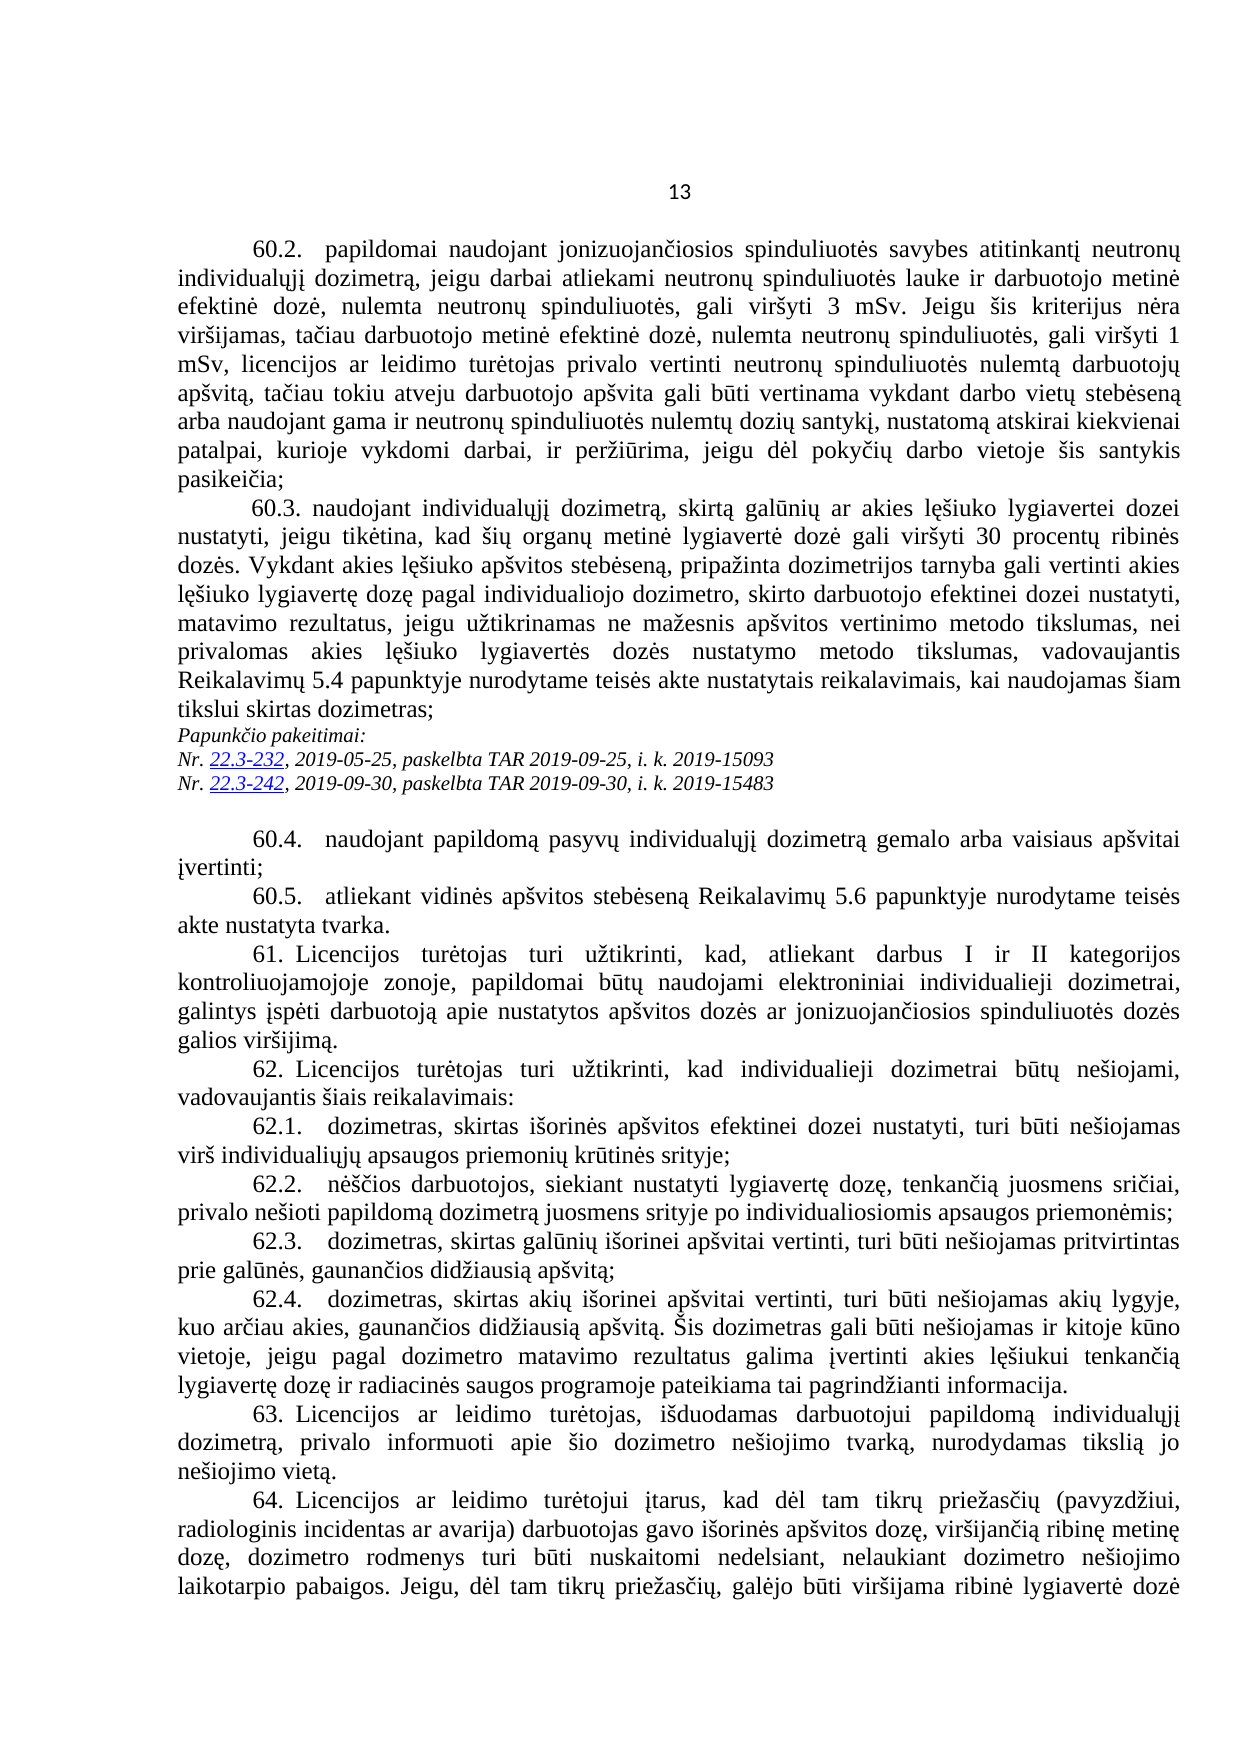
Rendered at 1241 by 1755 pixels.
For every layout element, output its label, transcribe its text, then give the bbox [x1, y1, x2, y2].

text 62.4. dozimetras, skirtas akių išorinei apšvitai vertinti, turi būti nešiojamas akių lygyje, kuo arčiau akies, gaunančios didžiausią apšvitą. Šis dozimetras gali būti nešiojamas ir kitoje kūno vietoje, jeigu pagal dozimetro matavimo rezultatus galima įvertinti akies lęšiukui tenkančią lygiavertę dozę ir radiacinės saugos programoje pateikiama tai pagrindžianti informacija. [177, 1284, 1181, 1399]
text Nr. 22.3-232, 2019-05-25, paskelbta TAR 2019-09-25, i. k. 2019-15093 [177, 747, 1181, 771]
text 60.5. atliekant vidinės apšvitos stebėseną Reikalavimų 5.6 papunktyje nurodytame teisės akte nustatyta tvarka. [177, 881, 1181, 939]
text 60.2. papildomai naudojant jonizuojančiosios spinduliuotės savybes atitinkantį neutronų individualųjį dozimetrą, jeigu darbai atliekami neutronų spinduliuotės lauke ir darbuotojo metinė efektinė dozė, nulemta neutronų spinduliuotės, gali viršyti 3 mSv. Jeigu šis kriterijus nėra viršijamas, tačiau darbuotojo metinė efektinė dozė, nulemta neutronų spinduliuotės, gali viršyti 1 mSv, licencijos ar leidimo turėtojas privalo vertinti neutronų spinduliuotės nulemtą darbuotojų apšvitą, tačiau tokiu atveju darbuotojo apšvita gali būti vertinama vykdant darbo vietų stebėseną arba naudojant gama ir neutronų spinduliuotės nulemtų dozių santykį, nustatomą atskirai kiekvienai patalpai, kurioje vykdomi darbai, ir peržiūrima, jeigu dėl pokyčių darbo vietoje šis santykis pasikeičia; [177, 234, 1181, 493]
text 64. Licencijos ar leidimo turėtojui įtarus, kad dėl tam tikrų priežasčių (pavyzdžiui, radiologinis incidentas ar avarija) darbuotojas gavo išorinės apšvitos dozę, viršijančią ribinę metinę dozę, dozimetro rodmenys turi būti nuskaitomi nedelsiant, nelaukiant dozimetro nešiojimo laikotarpio pabaigos. Jeigu, dėl tam tikrų priežasčių, galėjo būti viršijama ribinė lygiavertė dozė [177, 1485, 1181, 1600]
text Papunkčio pakeitimai: [177, 723, 1181, 747]
text 62.3. dozimetras, skirtas galūnių išorinei apšvitai vertinti, turi būti nešiojamas pritvirtintas prie galūnės, gaunančios didžiausią apšvitą; [177, 1226, 1181, 1284]
text Nr. 22.3-242, 2019-09-30, paskelbta TAR 2019-09-30, i. k. 2019-15483 [177, 771, 1181, 795]
text 60.3. naudojant individualųjį dozimetrą, skirtą galūnių ar akies lęšiuko lygiavertei dozei nustatyti, jeigu tikėtina, kad šių organų metinė lygiavertė dozė gali viršyti 30 procentų ribinės dozės. Vykdant akies lęšiuko apšvitos stebėseną, pripažinta dozimetrijos tarnyba gali vertinti akies lęšiuko lygiavertę dozę pagal individualiojo dozimetro, skirto darbuotojo efektinei dozei nustatyti, matavimo rezultatus, jeigu užtikrinamas ne mažesnis apšvitos vertinimo metodo tikslumas, nei privalomas akies lęšiuko lygiavertės dozės nustatymo metodo tikslumas, vadovaujantis Reikalavimų 5.4 papunktyje nurodytame teisės akte nustatytais reikalavimais, kai naudojamas šiam tikslui skirtas dozimetras; [177, 493, 1181, 723]
text 60.4. naudojant papildomą pasyvų individualųjį dozimetrą gemalo arba vaisiaus apšvitai įvertinti; [177, 824, 1181, 881]
text 62. Licencijos turėtojas turi užtikrinti, kad individualieji dozimetrai būtų nešiojami, vadovaujantis šiais reikalavimais: [177, 1054, 1181, 1111]
text 62.1. dozimetras, skirtas išorinės apšvitos efektinei dozei nustatyti, turi būti nešiojamas virš individualiųjų apsaugos priemonių krūtinės srityje; [177, 1111, 1181, 1169]
text 61. Licencijos turėtojas turi užtikrinti, kad, atliekant darbus I ir II kategorijos kontroliuojamojoje zonoje, papildomai būtų naudojami elektroniniai individualieji dozimetrai, galintys įspėti darbuotoją apie nustatytos apšvitos dozės ar jonizuojančiosios spinduliuotės dozės galios viršijimą. [177, 939, 1181, 1054]
text 63. Licencijos ar leidimo turėtojas, išduodamas darbuotojui papildomą individualųjį dozimetrą, privalo informuoti apie šio dozimetro nešiojimo tvarką, nurodydamas tikslią jo nešiojimo vietą. [177, 1399, 1181, 1485]
text 62.2. nėščios darbuotojos, siekiant nustatyti lygiavertę dozę, tenkančią juosmens sričiai, privalo nešioti papildomą dozimetrą juosmens srityje po individualiosiomis apsaugos priemonėmis; [177, 1169, 1181, 1226]
